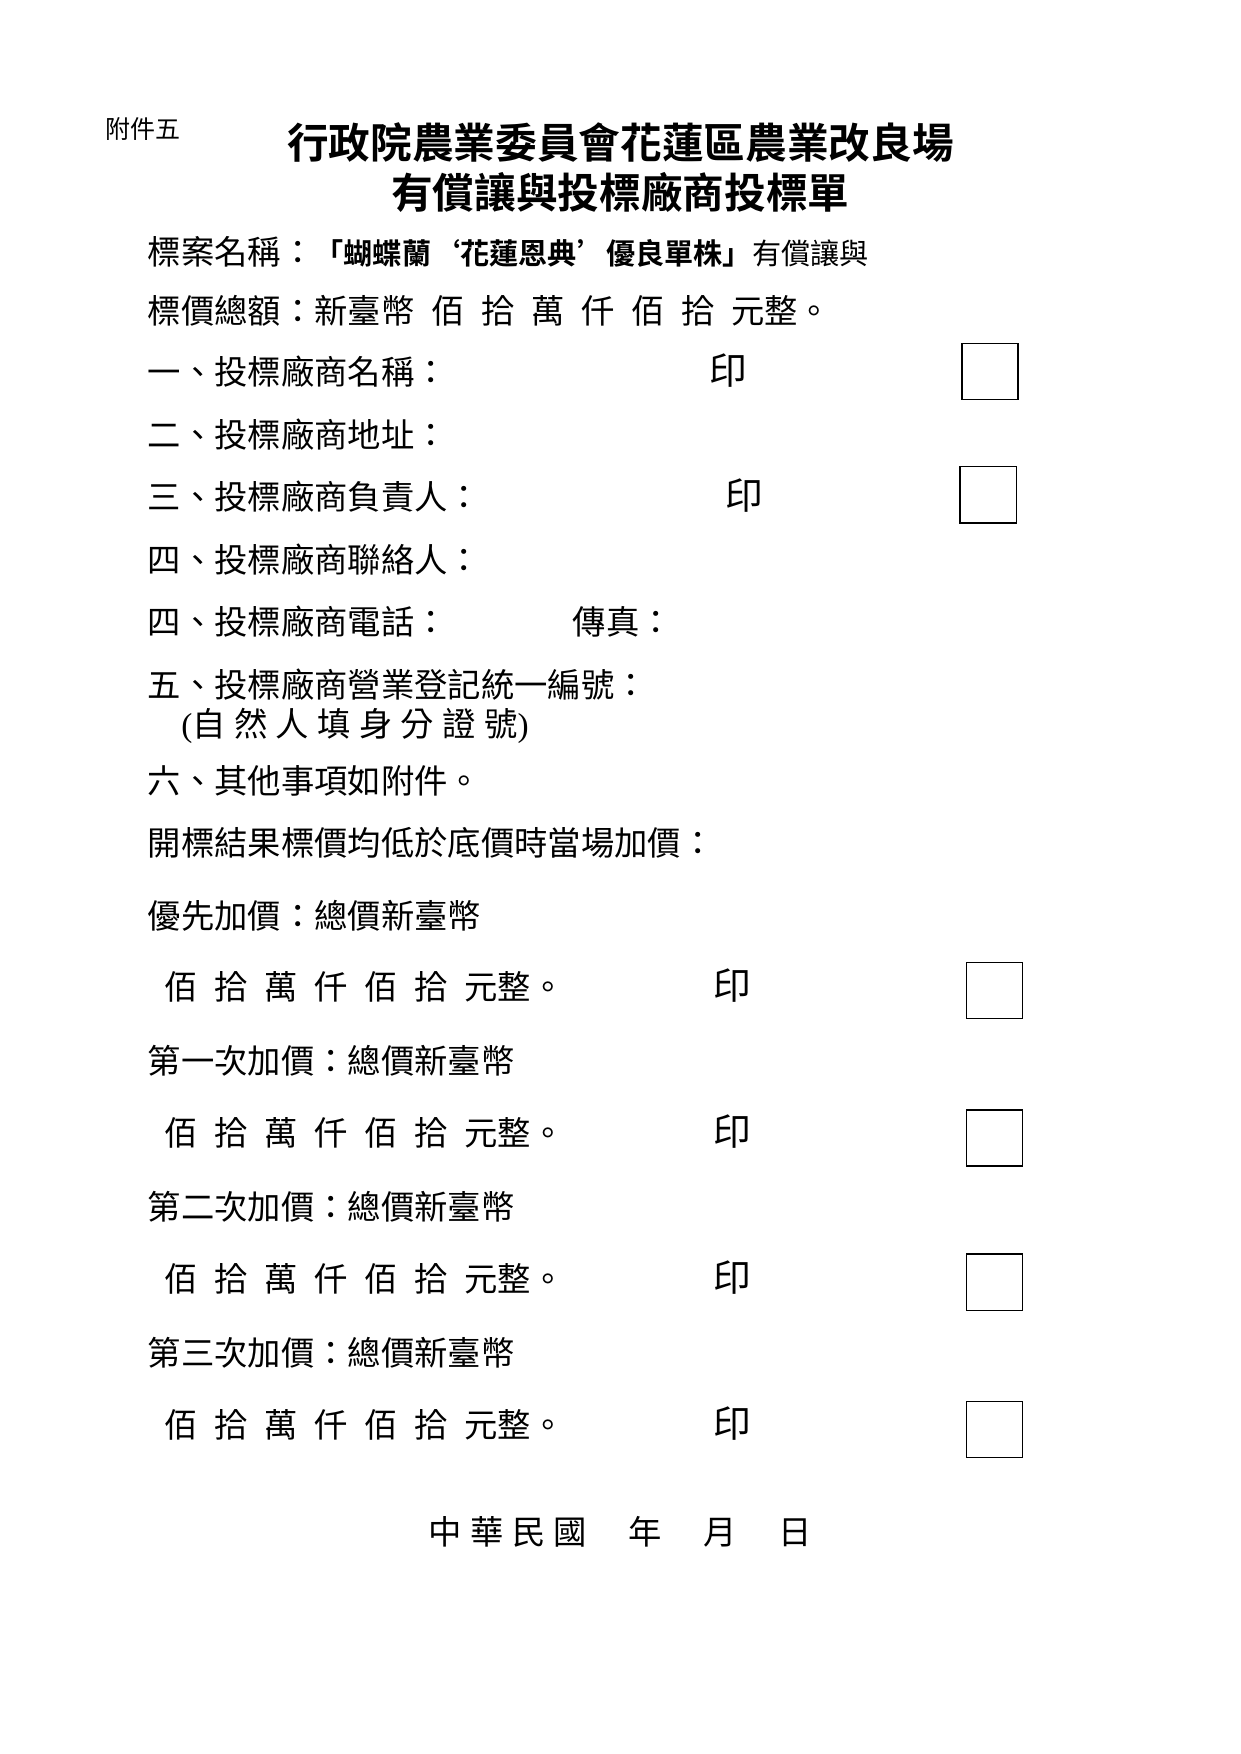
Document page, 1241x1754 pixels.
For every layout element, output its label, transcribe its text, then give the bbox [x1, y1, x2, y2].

text 佰 拾 萬 仟 佰 拾 元整。 印 [148, 1235, 1092, 1306]
text 佰 拾 萬 仟 佰 拾 元整。 印 [148, 1381, 1092, 1451]
text 標價總額：新臺幣 佰 拾 萬 仟 佰 拾 元整。 [148, 276, 1092, 335]
text 四、投標廠商電話： 傳真： [148, 585, 1092, 647]
text 第三次加價：總價新臺幣 [148, 1306, 1092, 1381]
text (自 然 人 填 身 分 證 號) [148, 710, 1092, 743]
text 第一次加價：總價新臺幣 [148, 1014, 1092, 1089]
text 六、其他事項如附件。 [148, 743, 1092, 806]
text 佰 拾 萬 仟 佰 拾 元整。 印 [148, 1089, 1092, 1160]
text 一、投標廠商名稱： 印 [148, 335, 1092, 397]
text 標案名稱：「蝴蝶蘭‘花蓮恩典’優良單株」有償讓與 [148, 218, 1092, 276]
text 第二次加價：總價新臺幣 [148, 1160, 1092, 1235]
text 四、投標廠商聯絡人： [148, 522, 1092, 585]
text 五、投標廠商營業登記統一編號： [148, 647, 1092, 710]
text 有償讓與投標廠商投標單 [148, 168, 1092, 218]
text 優先加價：總價新臺幣 [148, 868, 1092, 943]
text 開標結果標價均低於底價時當場加價： [148, 806, 1092, 868]
text 中 華 民 國 年 月 日 [148, 1451, 1092, 1568]
text 佰 拾 萬 仟 佰 拾 元整。 印 [148, 943, 1092, 1014]
text 三、投標廠商負責人： 印 [148, 460, 1092, 522]
text 二、投標廠商地址： [148, 397, 1092, 460]
text 行政院農業委員會花蓮區農業改良場 [90, 101, 1092, 168]
text 附件五 [105, 109, 187, 145]
